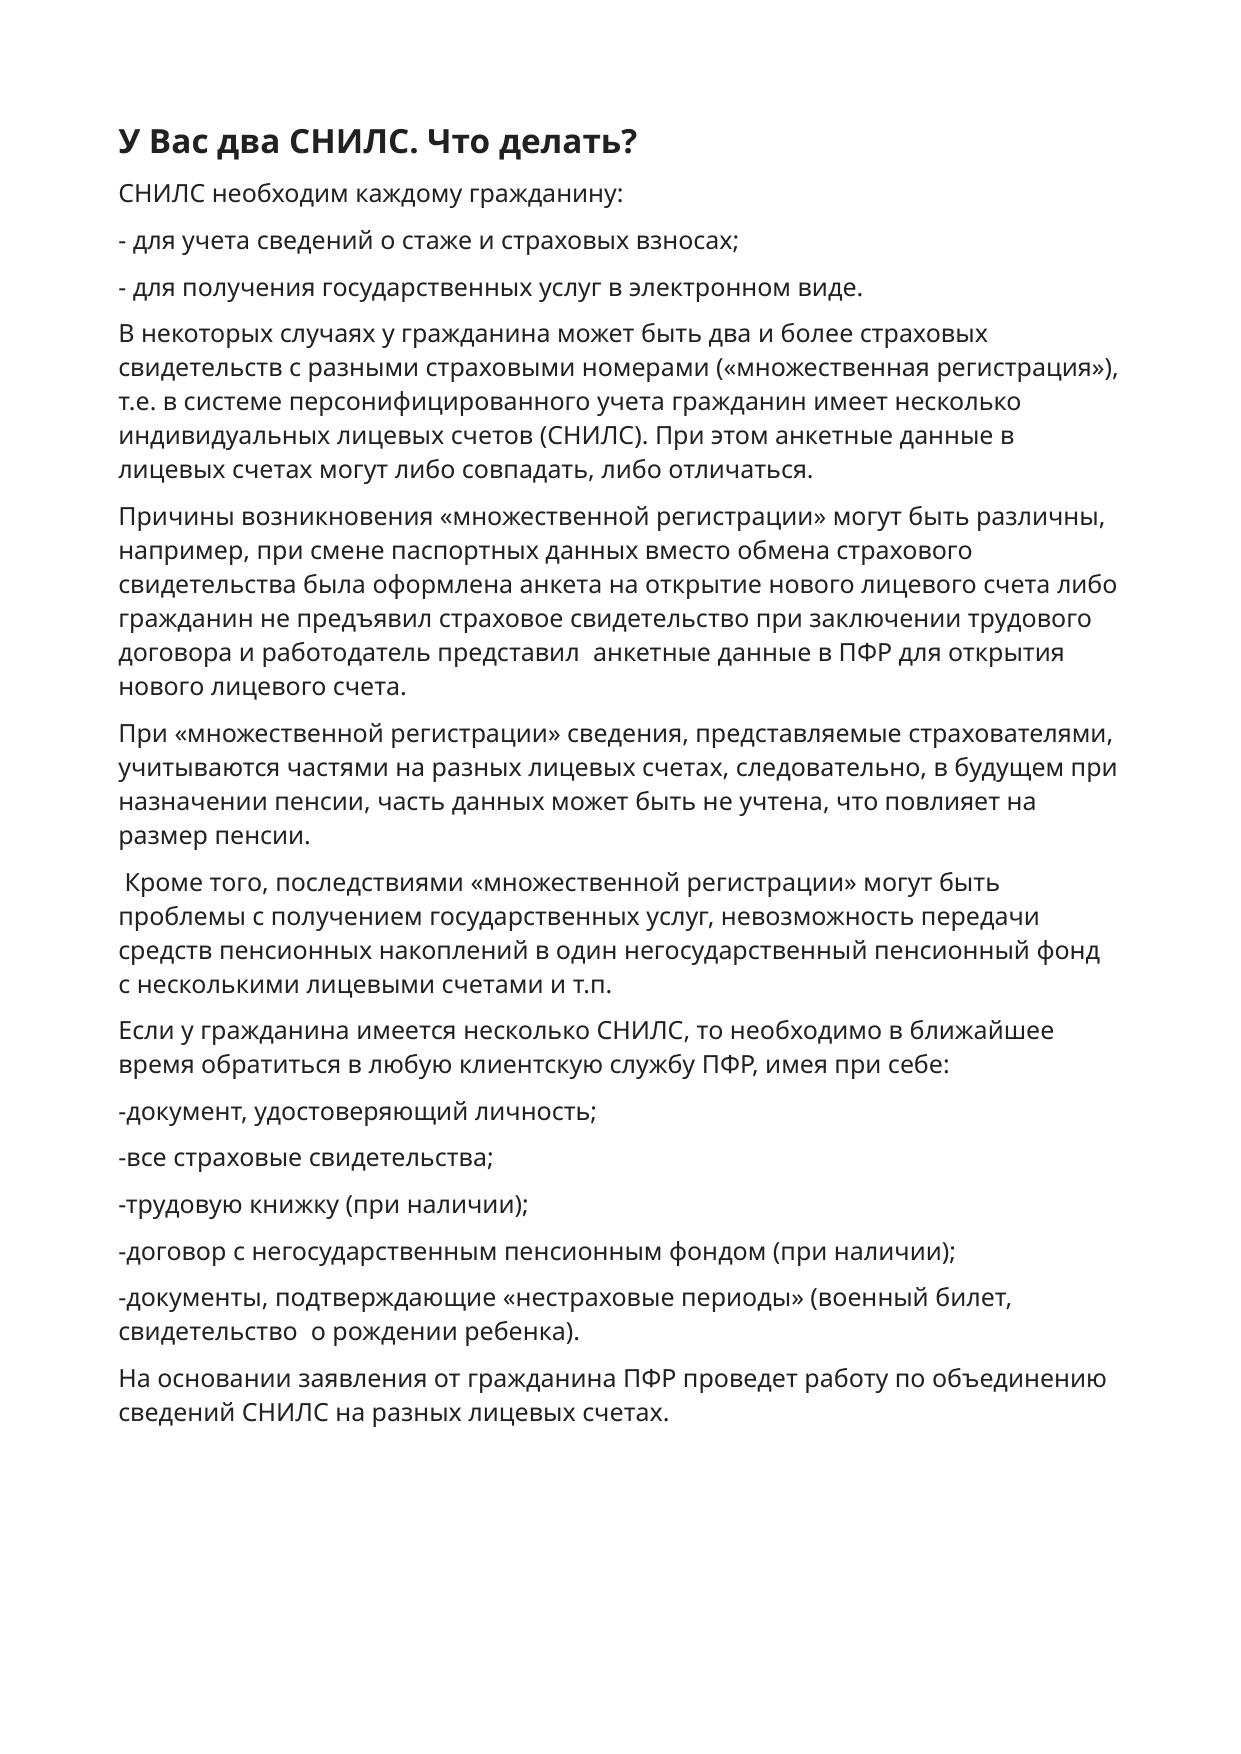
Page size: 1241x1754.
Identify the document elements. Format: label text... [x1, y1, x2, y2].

text -трудовую книжку (при наличии); [118, 1187, 1122, 1221]
text СНИЛС необходим каждому гражданину: [118, 176, 1122, 210]
text На основании заявления от гражданина ПФР проведет работу по объединению сведений СНИЛС на разных лицевых счетах. [118, 1360, 1122, 1428]
text Причины возникновения «множественной регистрации» могут быть различны, например, при смене паспортных данных вместо обмена страхового свидетельства была оформлена анкета на открытие нового лицевого счета либо гражданин не предъявил страховое свидетельство при заключении трудового договора и работодатель представил анкетные данные в ПФР для открытия нового лицевого счета. [118, 498, 1122, 703]
text -документы, подтверждающие «нестраховые периоды» (военный билет, свидетельство о рождении ребенка). [118, 1280, 1122, 1348]
text -договор с негосударственным пенсионным фондом (при наличии); [118, 1233, 1122, 1267]
text У Вас два СНИЛС. Что делать? [118, 118, 1122, 163]
text В некоторых случаях у гражданина может быть два и более страховых свидетельств с разными страховыми номерами («множественная регистрация»), т.е. в системе персонифицированного учета гражданин имеет несколько индивидуальных лицевых счетов (СНИЛС). При этом анкетные данные в лицевых счетах могут либо совпадать, либо отличаться. [118, 316, 1122, 486]
text При «множественной регистрации» сведения, представляемые страхователями, учитываются частями на разных лицевых счетах, следовательно, в будущем при назначении пенсии, часть данных может быть не учтена, что повлияет на размер пенсии. [118, 715, 1122, 852]
text - для учета сведений о стаже и страховых взносах; [118, 223, 1122, 257]
text -все страховые свидетельства; [118, 1140, 1122, 1174]
text - для получения государственных услуг в электронном виде. [118, 269, 1122, 303]
text Если у гражданина имеется несколько СНИЛС, то необходимо в ближайшее время обратиться в любую клиентскую службу ПФР, имея при себе: [118, 1013, 1122, 1081]
text -документ, удостоверяющий личность; [118, 1093, 1122, 1128]
text Кроме того, последствиями «множественной регистрации» могут быть проблемы с получением государственных услуг, невозможность передачи средств пенсионных накоплений в один негосударственный пенсионный фонд с несколькими лицевыми счетами и т.п. [118, 864, 1122, 1000]
